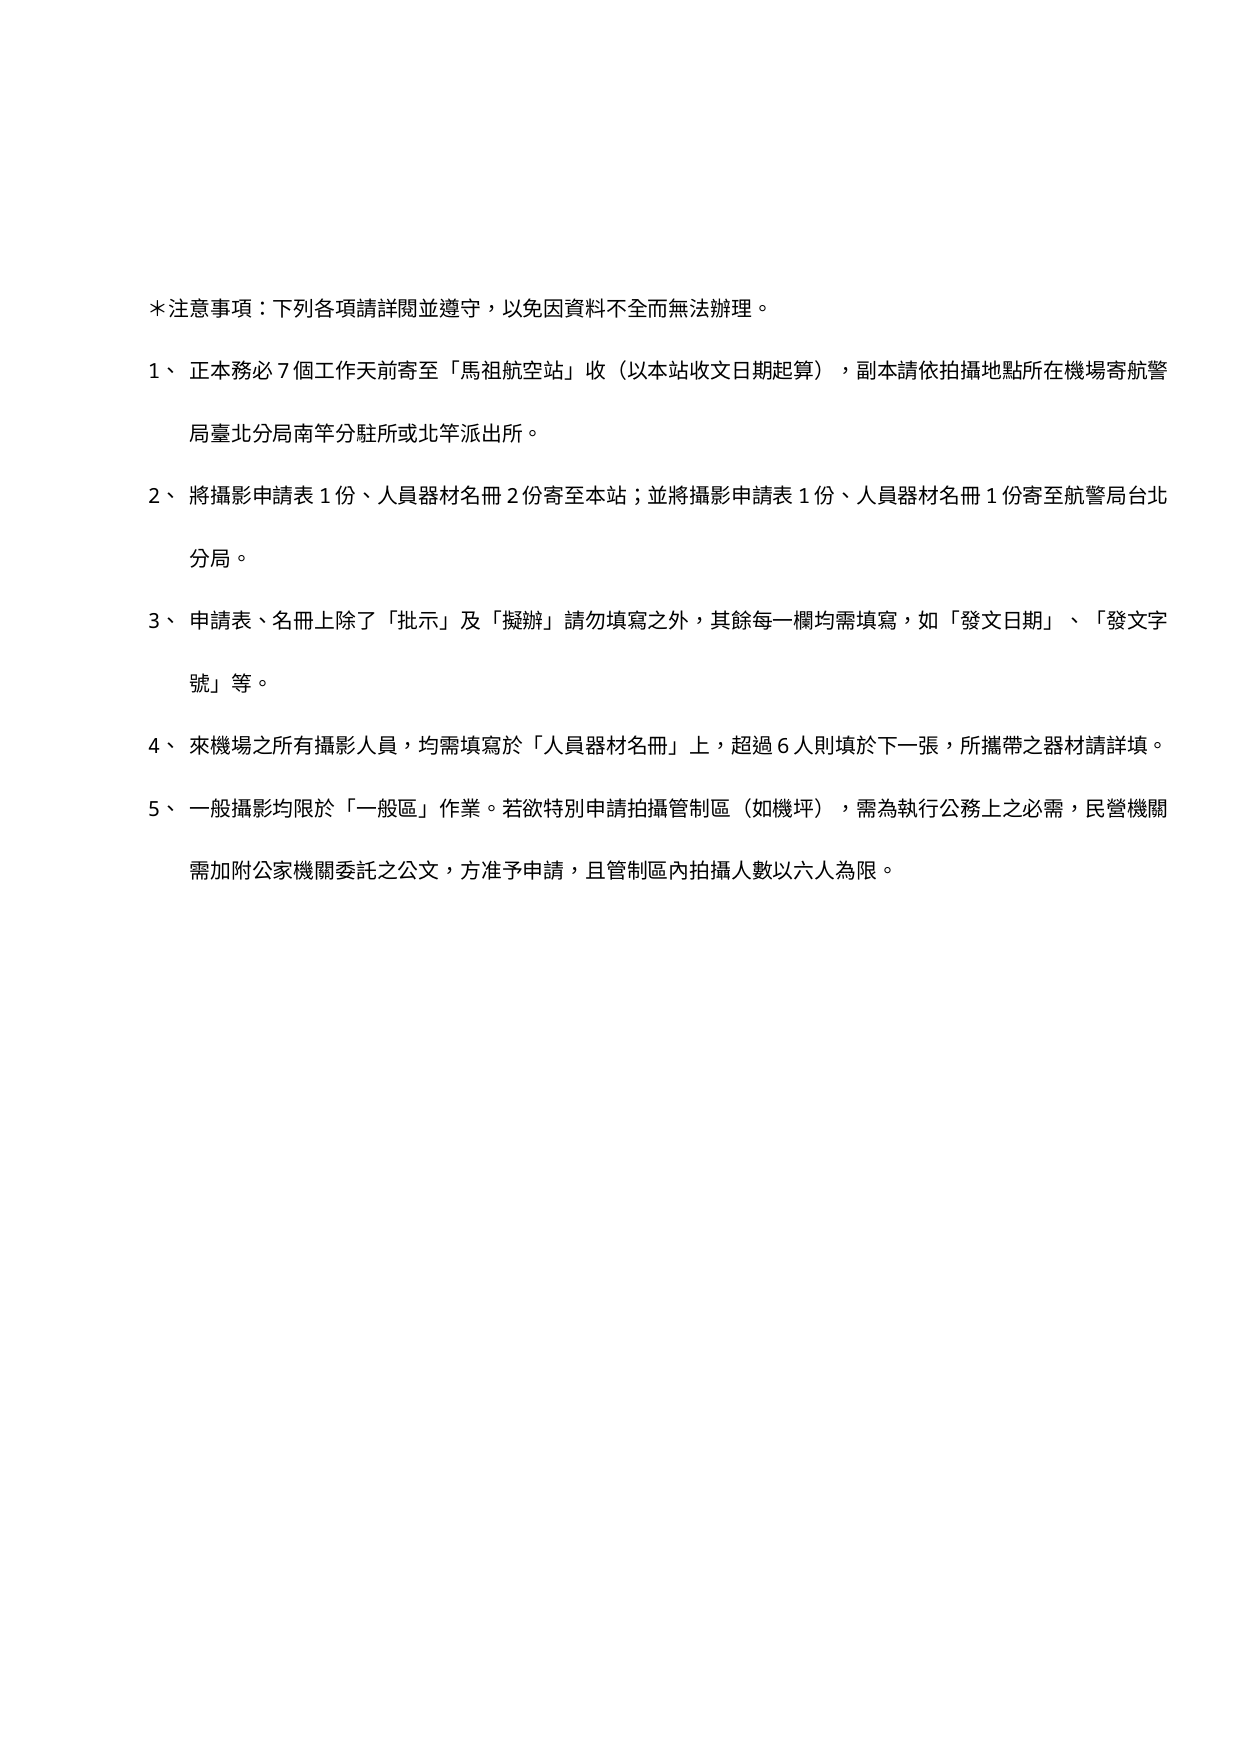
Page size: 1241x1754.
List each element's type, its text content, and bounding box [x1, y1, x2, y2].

text 2、 將攝影申請表1份、人員器材名冊2份寄至本站；並將攝影申請表1份、人員器材名冊1份寄至航警局台北分局。 [148, 453, 1181, 578]
text 5、 一般攝影均限於「一般區」作業。若欲特別申請拍攝管制區（如機坪），需為執行公務上之必需，民營機關需加附公家機關委託之公文，方准予申請，且管制區內拍攝人數以六人為限。 [148, 766, 1181, 891]
text 1、 正本務必7個工作天前寄至「馬祖航空站」收（以本站收文日期起算），副本請依拍攝地點所在機場寄航警局臺北分局南竿分駐所或北竿派出所。 [148, 328, 1181, 453]
text 4、 來機場之所有攝影人員，均需填寫於「人員器材名冊」上，超過6人則填於下一張，所攜帶之器材請詳填。 [148, 703, 1181, 766]
text 3、 申請表、名冊上除了「批示」及「擬辦」請勿填寫之外，其餘每一欄均需填寫，如「發文日期」、「發文字號」等。 [148, 578, 1181, 703]
text ＊注意事項：下列各項請詳閱並遵守，以免因資料不全而無法辦理。 [148, 266, 1181, 328]
